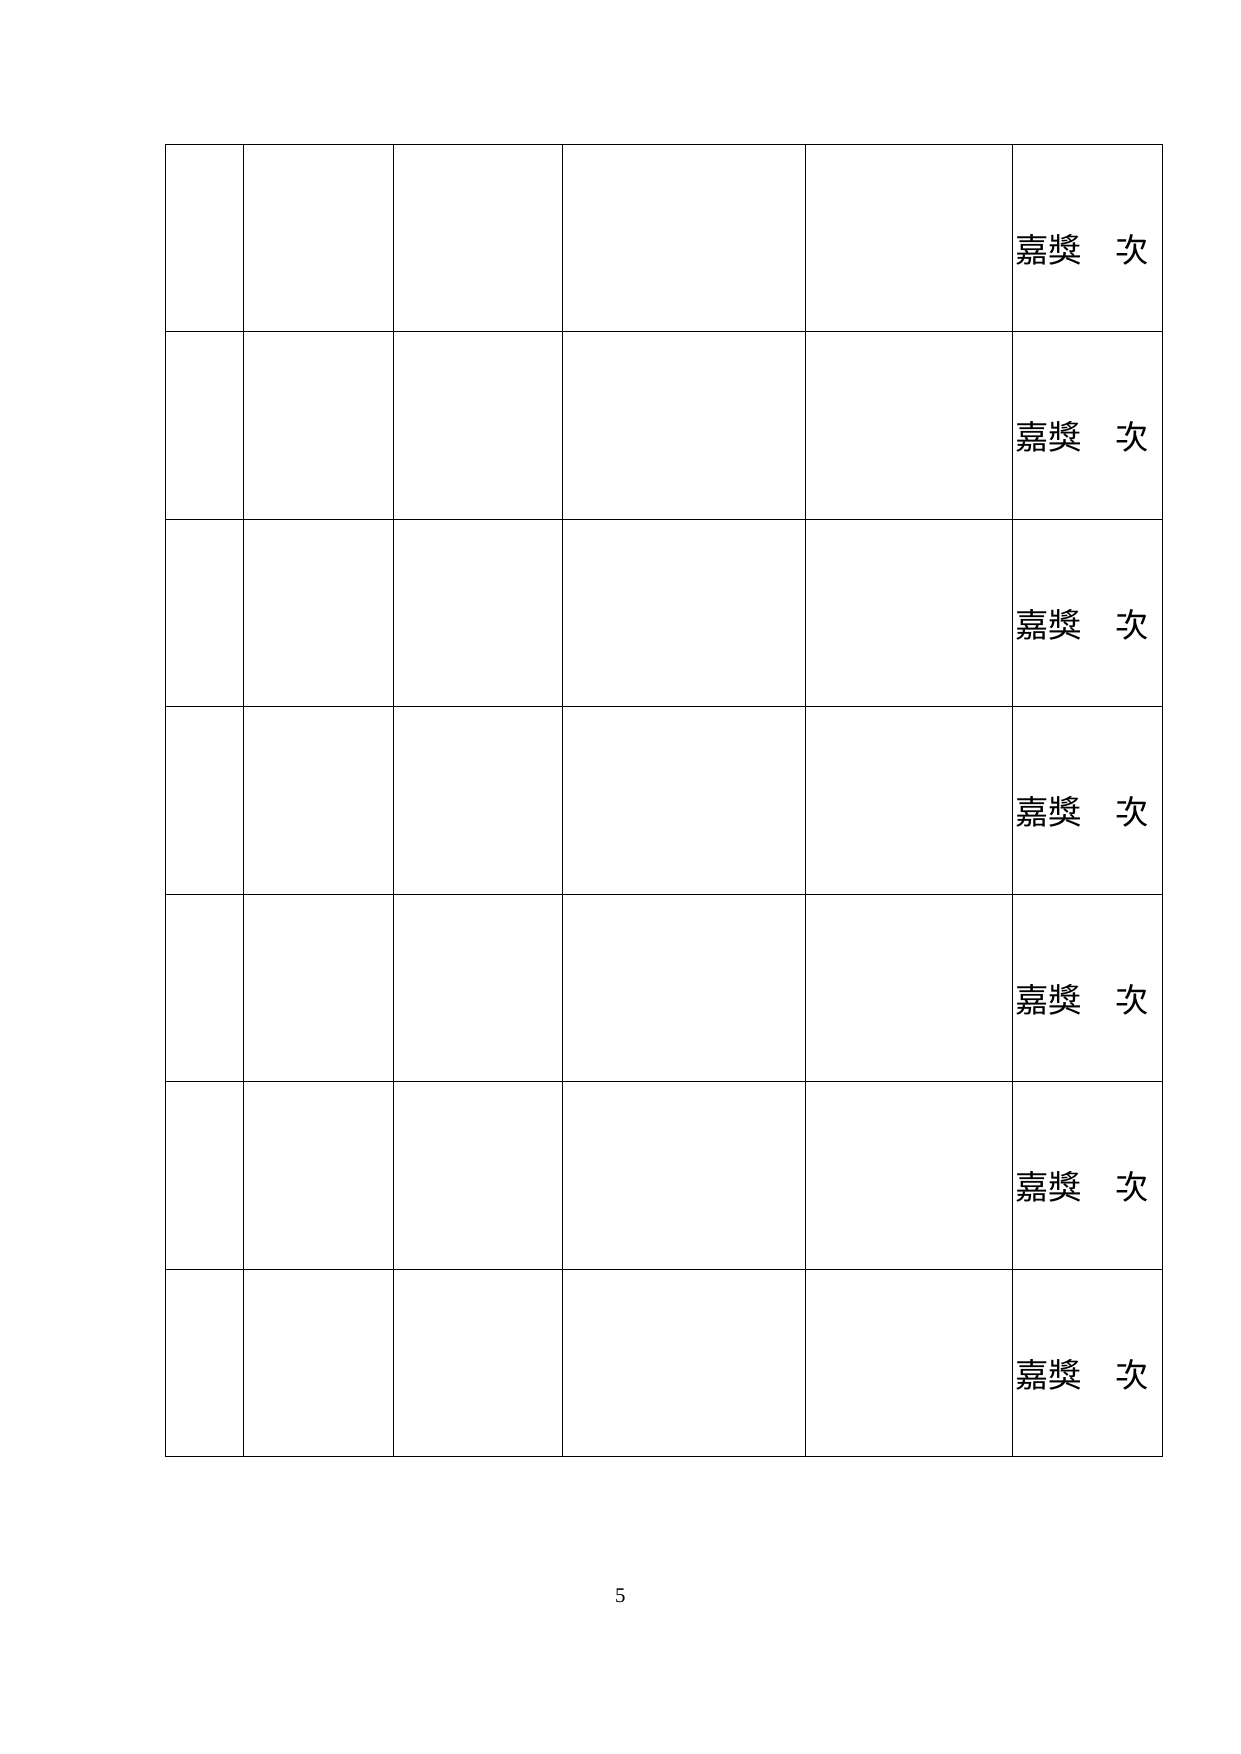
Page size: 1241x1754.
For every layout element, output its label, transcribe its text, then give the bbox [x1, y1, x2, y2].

table_cell [166, 707, 243, 893]
table_cell [394, 895, 562, 1081]
table_cell [563, 145, 805, 331]
table_cell 嘉獎 次 [1013, 332, 1162, 518]
table_cell [244, 520, 393, 706]
table_cell [563, 707, 805, 893]
table_cell [394, 145, 562, 331]
table_cell 嘉獎 次 [1013, 707, 1162, 893]
table_cell [806, 1082, 1012, 1268]
table_cell [394, 332, 562, 518]
table_cell [394, 1270, 562, 1456]
table_cell [806, 707, 1012, 893]
table_cell [244, 1270, 393, 1456]
table_cell [394, 1082, 562, 1268]
table_cell [166, 1270, 243, 1456]
table_cell 嘉獎 次 [1013, 1270, 1162, 1456]
table_cell 嘉獎 次 [1013, 1082, 1162, 1268]
table_cell [166, 520, 243, 706]
table_cell [244, 145, 393, 331]
table_cell [394, 520, 562, 706]
table_cell [166, 145, 243, 331]
table_cell [166, 332, 243, 518]
table_cell 嘉獎 次 [1013, 895, 1162, 1081]
table_cell [244, 895, 393, 1081]
table_cell [166, 895, 243, 1081]
table_cell [166, 1082, 243, 1268]
table_cell [563, 1082, 805, 1268]
table_cell [806, 520, 1012, 706]
table_cell [563, 895, 805, 1081]
table_cell [806, 1270, 1012, 1456]
table_cell [244, 1082, 393, 1268]
table_cell [806, 332, 1012, 518]
table_cell [394, 707, 562, 893]
table_cell [806, 895, 1012, 1081]
table_cell 嘉獎 次 [1013, 520, 1162, 706]
table_cell [563, 1270, 805, 1456]
table_cell [244, 332, 393, 518]
table_cell [563, 520, 805, 706]
table_cell [244, 707, 393, 893]
table_cell 嘉獎 次 [1013, 145, 1162, 331]
table_cell [806, 145, 1012, 331]
table_cell [563, 332, 805, 518]
